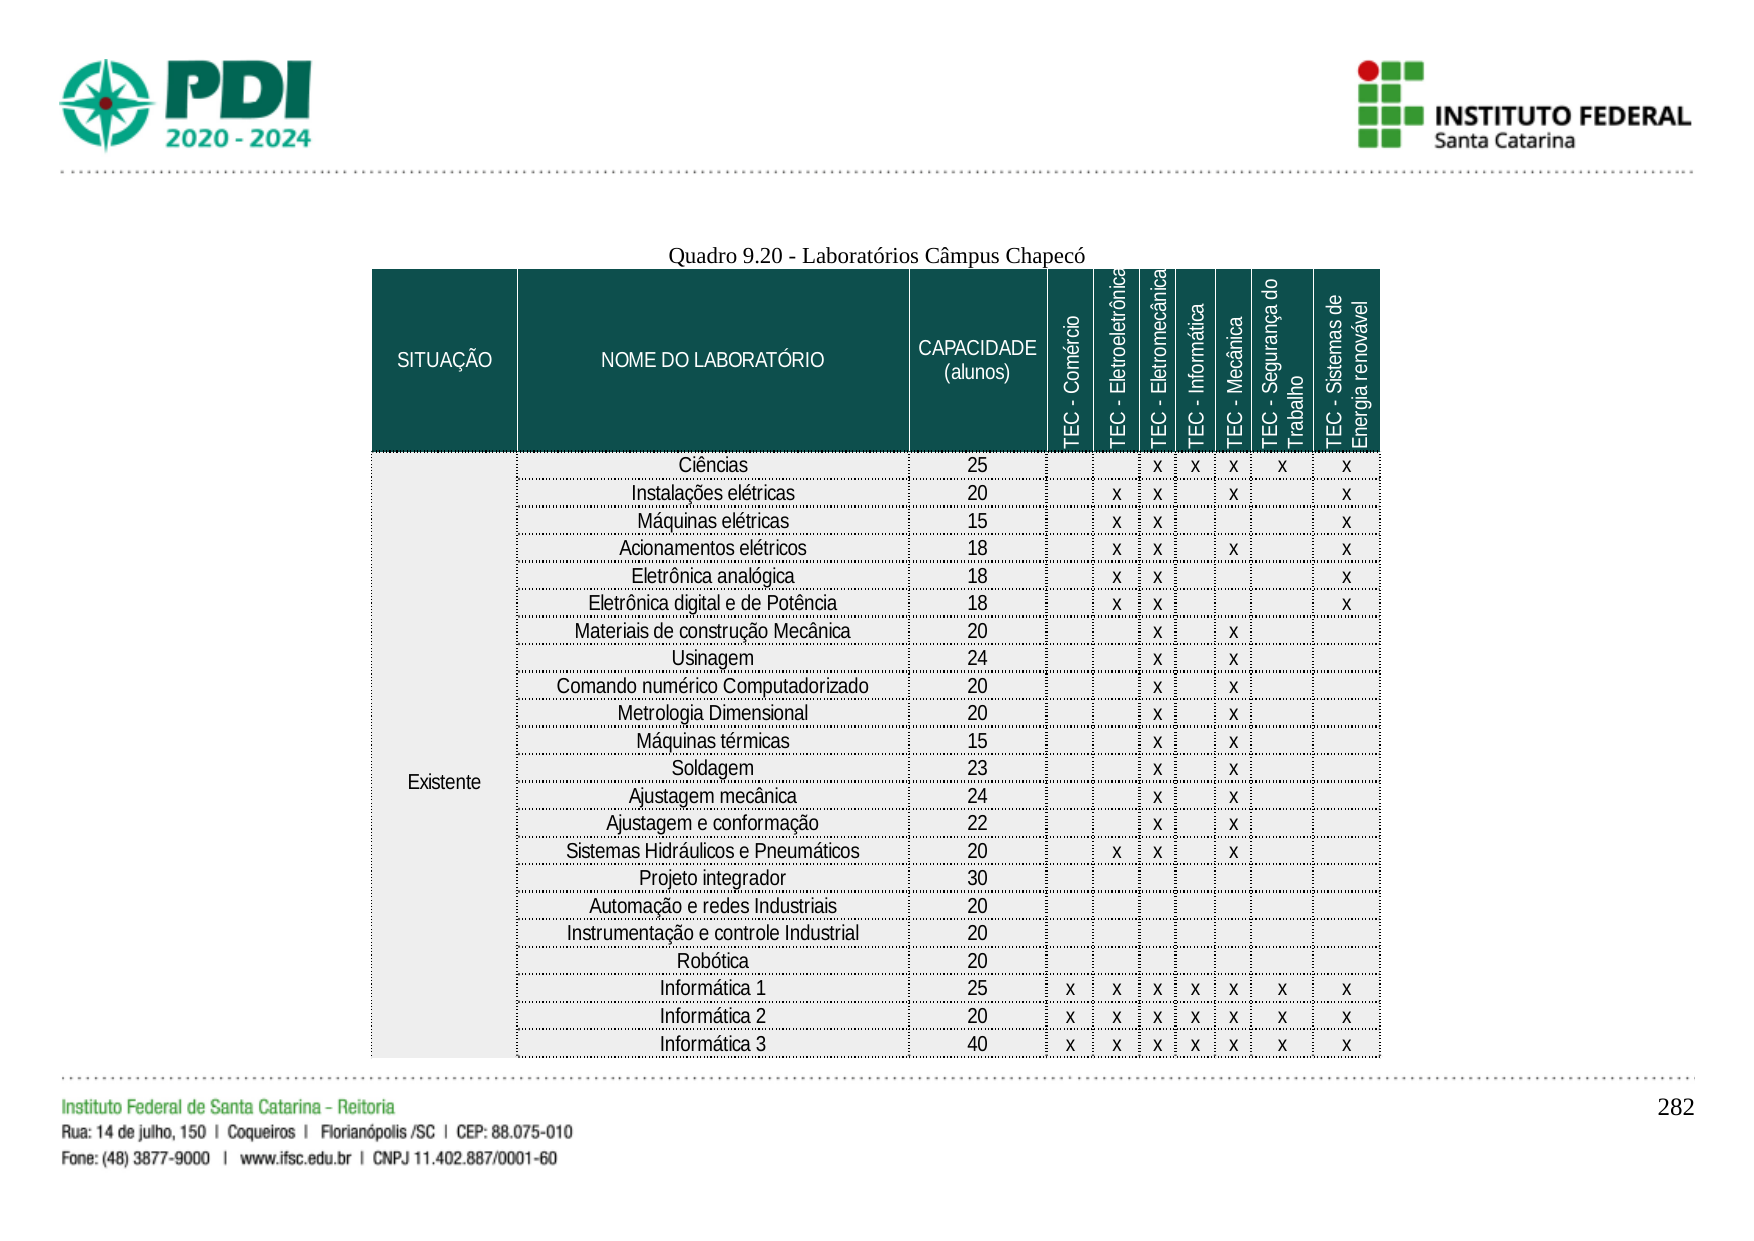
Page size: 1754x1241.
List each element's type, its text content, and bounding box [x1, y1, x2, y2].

picture [59, 59, 1695, 178]
text Quadro 9.20 - Laboratórios Câmpus Chapecó [371, 242, 1383, 1060]
picture [59, 1062, 1695, 1182]
